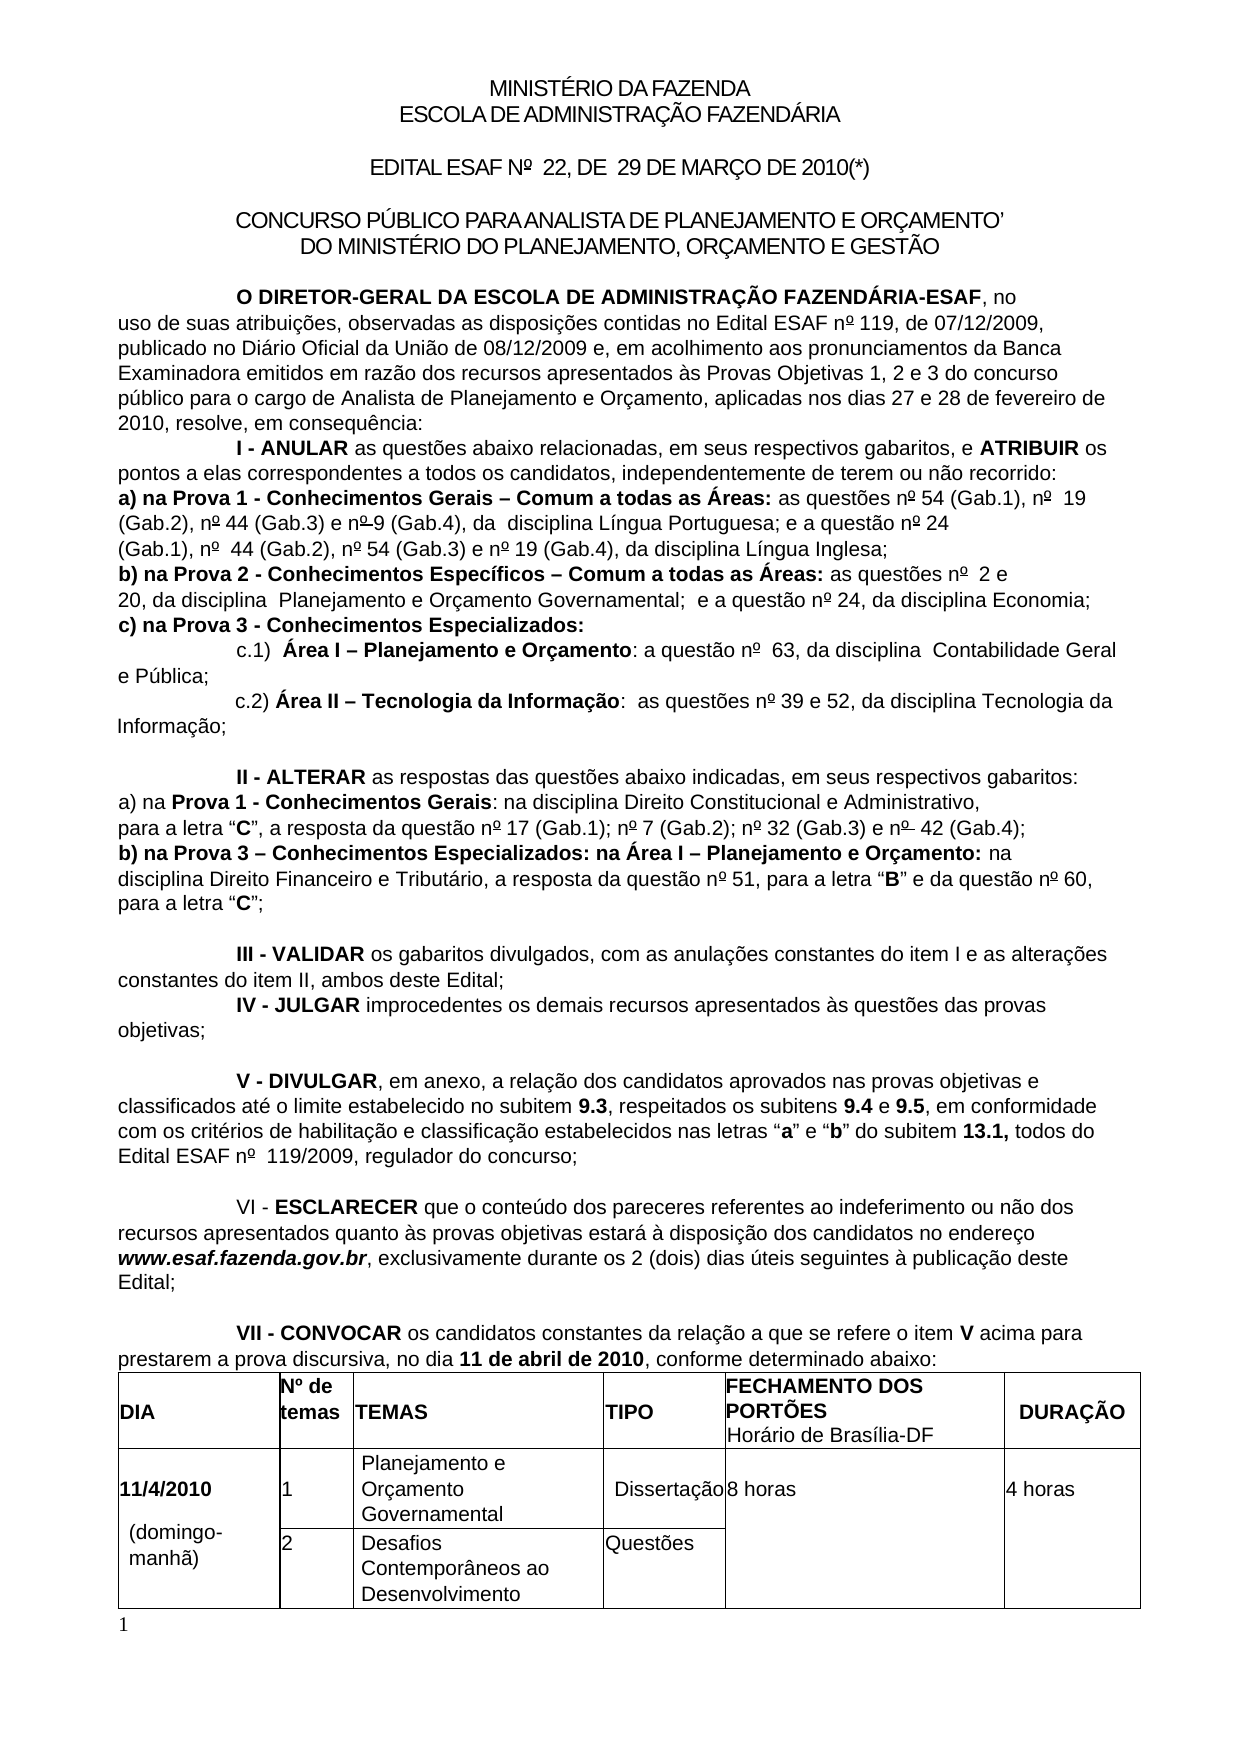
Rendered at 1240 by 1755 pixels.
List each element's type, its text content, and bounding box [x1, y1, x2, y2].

text a) na Prova 1 - Conhecimentos Gerais – Comum a todas as Áreas: as questões nº 54 (Gab.1), nº 19 (Gab.2), nº 44 (Gab.3) e nº 9 (Gab.4), da disciplina Língua Portuguesa; e a questão nº 24 [118, 486, 1122, 535]
text O DIRETOR-GERAL DA ESCOLA DE ADMINISTRAÇÃO FAZENDÁRIA-ESAF, no [118, 285, 1122, 309]
text V - DIVULGAR, em anexo, a relação dos candidatos aprovados nas provas objetivas e [118, 1069, 1122, 1093]
text pontos a elas correspondentes a todos os candidatos, independentemente de terem ou não recorrido: [118, 461, 1122, 485]
table_cell 1 [281, 1449, 353, 1528]
text disciplina Direito Financeiro e Tributário, a resposta da questão nº 51, para a letra “B” e da questão nº 60, para a letra “C”; [118, 866, 1122, 915]
text b) na Prova 2 - Conhecimentos Específicos – Comum a todas as Áreas: as questões nº 2 e [118, 562, 1122, 586]
text c) na Prova 3 - Conhecimentos Especializados: [118, 613, 1122, 637]
table_header DIA [119, 1373, 279, 1448]
text c.2) Área II – Tecnologia da Informação: as questões nº 39 e 52, da disciplina Tecnologia da Informação; [117, 689, 1122, 738]
text e Pública; [118, 664, 1122, 688]
text VI - ESCLARECER que o conteúdo dos pareceres referentes ao indeferimento ou não dos [118, 1195, 1122, 1219]
table_cell 8 horas [726, 1449, 1004, 1608]
table_cell Questões [604, 1529, 725, 1608]
text prestarem a prova discursiva, no dia 11 de abril de 2010, conforme determinado abaixo: [118, 1346, 1122, 1370]
table_header FECHAMENTO DOS PORTÕES Horário de Brasília-DF [726, 1373, 1004, 1448]
table_cell 11/4/2010 (domingo-manhã) [119, 1449, 279, 1608]
table_header TEMAS [354, 1373, 603, 1448]
text II - ALTERAR as respostas das questões abaixo indicadas, em seus respectivos gabaritos: [118, 765, 1122, 789]
text 20, da disciplina Planejamento e Orçamento Governamental; e a questão nº 24, da disciplina Economia; [118, 587, 1122, 611]
text c.1) Área I – Planejamento e Orçamento: a questão nº 63, da disciplina Contabilidade Geral [118, 638, 1122, 662]
text I - ANULAR as questões abaixo relacionadas, em seus respectivos gabaritos, e ATRIBUIR os [118, 436, 1122, 459]
text III - VALIDAR os gabaritos divulgados, com as anulações constantes do item I e as alterações [118, 942, 1122, 966]
table_header DURAÇÃO [1005, 1373, 1140, 1448]
table_cell Desafios Contemporâneos ao Desenvolvimento [354, 1529, 603, 1608]
table_cell 4 horas [1005, 1449, 1140, 1608]
text classificados até o limite estabelecido no subitem 9.3, respeitados os subitens 9.4 e 9.5, em conformidade com os critérios de habilitação e classificação estabelecidos nas letras “a” e “b” do subitem 13.1, todos do Edital ESAF nº 119/2009, regulador do concurso; [118, 1094, 1122, 1168]
text MINISTÉRIO DA FAZENDA [118, 75, 1122, 101]
table_header TIPO [604, 1373, 725, 1448]
text a) na Prova 1 - Conhecimentos Gerais: na disciplina Direito Constitucional e Administrativo, [118, 790, 1122, 814]
table_cell 2 [281, 1529, 353, 1608]
text ESCOLA DE ADMINISTRAÇÃO FAZENDÁRIA [118, 101, 1122, 128]
text uso de suas atribuições, observadas as disposições contidas no Edital ESAF nº 119, de 07/12/2009, publicado no Diário Oficial da União de 08/12/2009 e, em acolhimento aos pronunciamentos da Banca Examinadora emitidos em razão dos recursos apresentados às Provas Objetivas 1, 2 e 3 do concurso público para o cargo de Analista de Planejamento e Orçamento, aplicadas nos dias 27 e 28 de fevereiro de 2010, resolve, em consequência: [118, 311, 1122, 434]
text objetivas; [118, 1018, 1122, 1042]
text IV - JULGAR improcedentes os demais recursos apresentados às questões das provas [118, 993, 1122, 1017]
text (Gab.1), nº 44 (Gab.2), nº 54 (Gab.3) e nº 19 (Gab.4), da disciplina Língua Inglesa; [118, 536, 1122, 560]
table_cell Dissertação [604, 1449, 725, 1528]
text constantes do item II, ambos deste Edital; [118, 967, 1122, 991]
text para a letra “C”, a resposta da questão nº 17 (Gab.1); nº 7 (Gab.2); nº 32 (Gab.3) e nº 42 (Gab.4); [118, 815, 1122, 839]
text b) na Prova 3 – Conhecimentos Especializados: na Área I – Planejamento e Orçamento: na [118, 841, 1122, 865]
text VII - CONVOCAR os candidatos constantes da relação a que se refere o item V acima para [118, 1321, 1122, 1345]
table_header Nº de temas [281, 1373, 353, 1448]
text recursos apresentados quanto às provas objetivas estará à disposição dos candidatos no endereço www.esaf.fazenda.gov.br, exclusivamente durante os 2 (dois) dias úteis seguintes à publicação deste Edital; [118, 1220, 1122, 1294]
text CONCURSO PÚBLICO PARA ANALISTA DE PLANEJAMENTO E ORÇAMENTO’ [118, 207, 1122, 233]
table_cell Planejamento e Orçamento Governamental [354, 1449, 603, 1528]
text EDITAL ESAF Nº 22, DE 29 DE MARÇO DE 2010(*) [118, 154, 1122, 180]
text DO MINISTÉRIO DO PLANEJAMENTO, ORÇAMENTO E GESTÃO [118, 233, 1122, 259]
